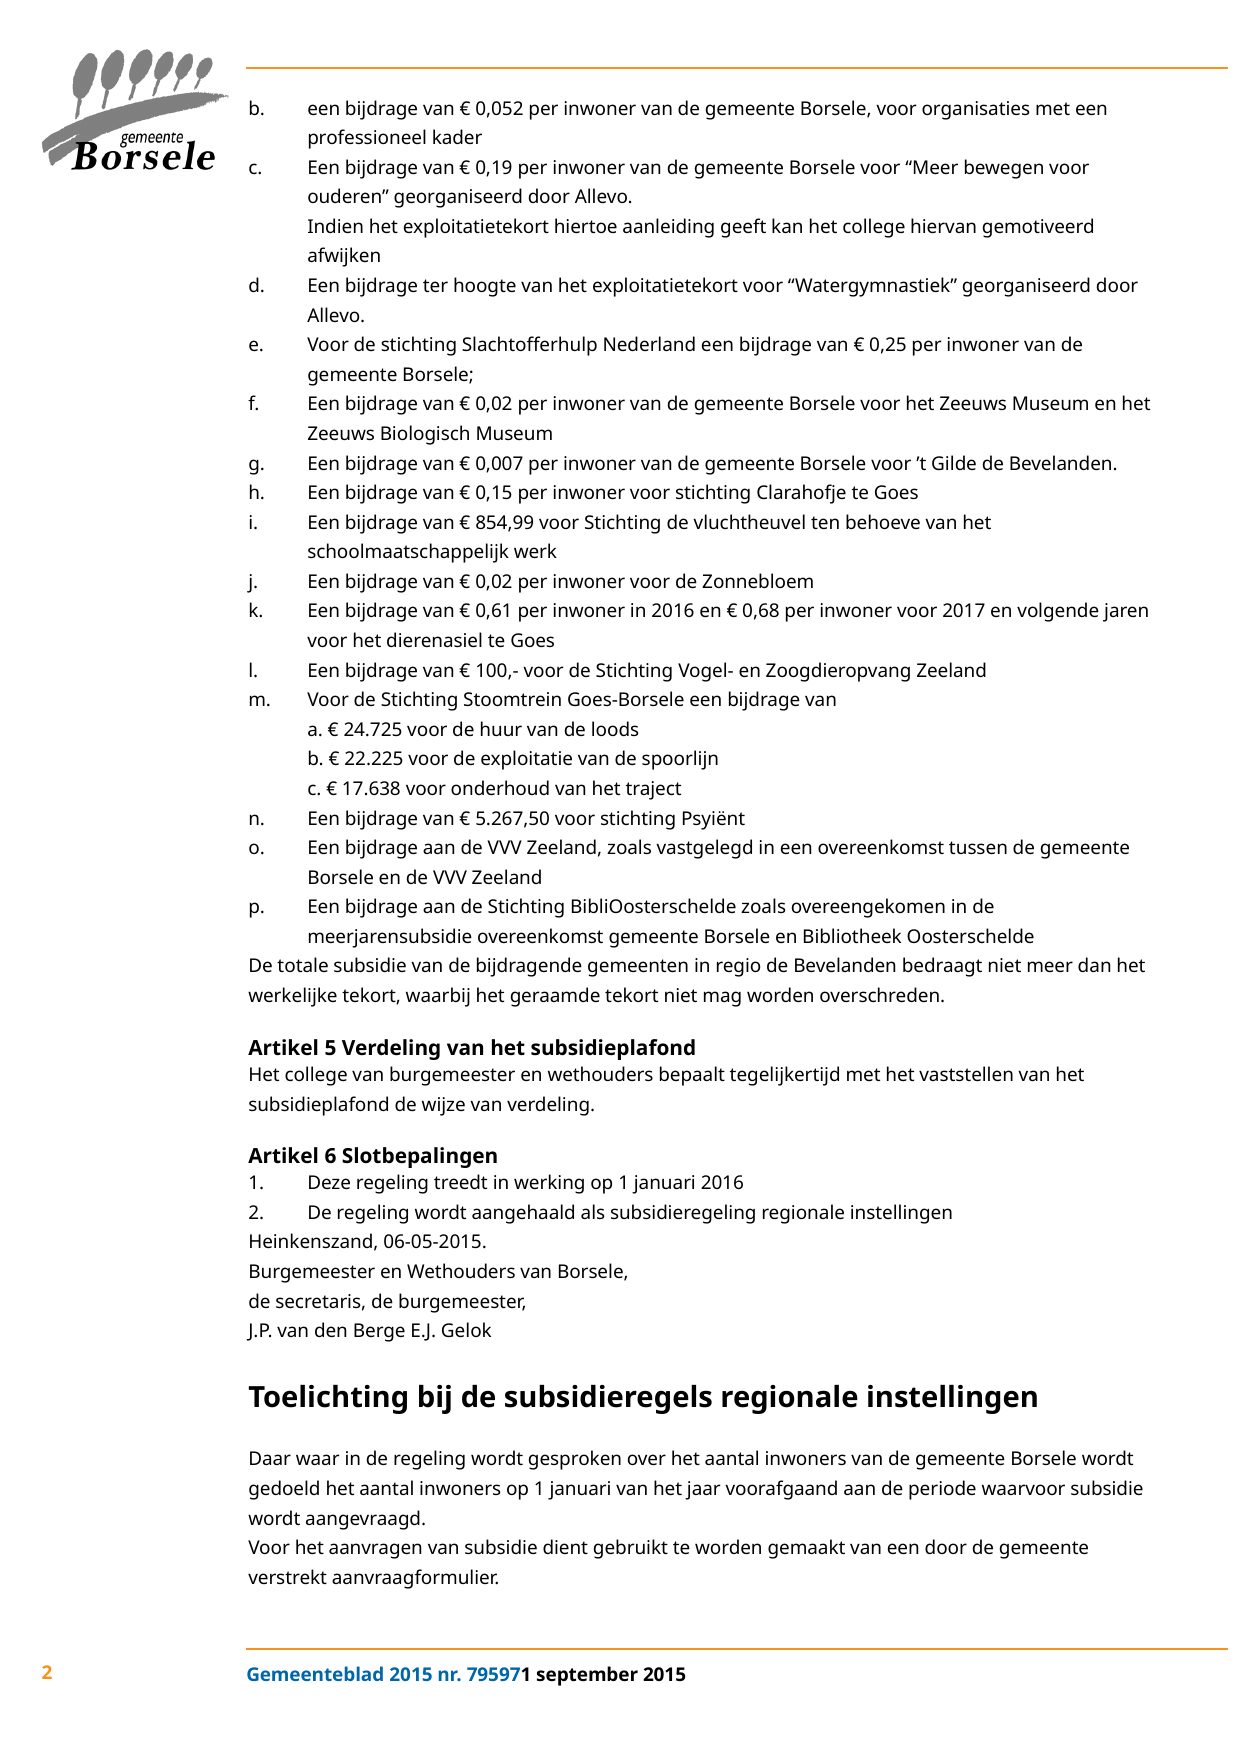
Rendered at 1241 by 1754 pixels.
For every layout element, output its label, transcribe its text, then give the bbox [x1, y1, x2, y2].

text Voor het aanvragen van subsidie dient gebruikt te worden gemaakt van een door de gemeente verstrekt aanvraagformulier. [248, 1534, 1152, 1589]
list c. € 17.638 voor onderhoud van het traject [248, 775, 1152, 801]
list Een bijdrage van € 0,02 per inwoner voor de Zonnebloem [248, 568, 1152, 594]
list Een bijdrage van € 0,19 per inwoner van de gemeente Borsele voor “Meer bewegen voor ouderen” georganiseerd door Allevo. [248, 154, 1152, 209]
text Artikel 6 Slotbepalingen [248, 1141, 1152, 1169]
list Een bijdrage van € 0,02 per inwoner van de gemeente Borsele voor het Zeeuws Museum en het Zeeuws Biologisch Museum [248, 391, 1152, 446]
list Een bijdrage aan de Stichting BibliOosterschelde zoals overeengekomen in de meerjarensubsidie overeenkomst gemeente Borsele en Bibliotheek Oosterschelde [248, 893, 1152, 949]
text Het college van burgemeester en wethouders bepaalt tegelijkertijd met het vaststellen van het subsidieplafond de wijze van verdeling. [248, 1061, 1152, 1116]
list Een bijdrage van € 5.267,50 voor stichting Psyiënt [248, 805, 1152, 831]
text Daar waar in de regeling wordt gesproken over het aantal inwoners van de gemeente Borsele wordt gedoeld het aantal inwoners op 1 januari van het jaar voorafgaand aan de periode waarvoor subsidie wordt aangevraagd. [248, 1446, 1152, 1530]
text de secretaris, de burgemeester, [248, 1288, 1152, 1314]
text Toelichting bij de subsidieregels regionale instellingen [248, 1377, 1152, 1416]
text Heinkenszand, 06-05-2015. [248, 1229, 1152, 1254]
list Een bijdrage van € 0,61 per inwoner in 2016 en € 0,68 per inwoner voor 2017 en volgende jaren voor het dierenasiel te Goes [248, 598, 1152, 653]
list Deze regeling treedt in werking op 1 januari 2016 [248, 1169, 1152, 1195]
list De regeling wordt aangehaald als subsidieregeling regionale instellingen [248, 1199, 1152, 1225]
list b. € 22.225 voor de exploitatie van de spoorlijn [248, 746, 1152, 771]
picture [41, 47, 231, 172]
list Een bijdrage van € 100,- voor de Stichting Vogel- en Zoogdieropvang Zeeland [248, 657, 1152, 683]
list Een bijdrage van € 0,007 per inwoner van de gemeente Borsele voor ’t Gilde de Bevelanden. [248, 450, 1152, 476]
list a. € 24.725 voor de huur van de loods [248, 716, 1152, 742]
text Burgemeester en Wethouders van Borsele, [248, 1258, 1152, 1284]
list Een bijdrage van € 854,99 voor Stichting de vluchtheuvel ten behoeve van het schoolmaatschappelijk werk [248, 509, 1152, 564]
list Een bijdrage ter hoogte van het exploitatietekort voor “Watergymnastiek” georganiseerd door Allevo. [248, 272, 1152, 328]
list Een bijdrage aan de VVV Zeeland, zoals vastgelegd in een overeenkomst tussen de gemeente Borsele en de VVV Zeeland [248, 834, 1152, 890]
list een bijdrage van € 0,052 per inwoner van de gemeente Borsele, voor organisaties met een professioneel kader [248, 95, 1152, 150]
list Indien het exploitatietekort hiertoe aanleiding geeft kan het college hiervan gemotiveerd afwijken [248, 213, 1152, 268]
text J.P. van den Berge E.J. Gelok [248, 1317, 1152, 1343]
text Artikel 5 Verdeling van het subsidieplafond [248, 1033, 1152, 1061]
list Voor de stichting Slachtofferhulp Nederland een bijdrage van € 0,25 per inwoner van de gemeente Borsele; [248, 331, 1152, 387]
list Voor de Stichting Stoomtrein Goes-Borsele een bijdrage van [248, 686, 1152, 712]
list Een bijdrage van € 0,15 per inwoner voor stichting Clarahofje te Goes [248, 479, 1152, 505]
text De totale subsidie van de bijdragende gemeenten in regio de Bevelanden bedraagt niet meer dan het werkelijke tekort, waarbij het geraamde tekort niet mag worden overschreden. [248, 953, 1152, 1008]
